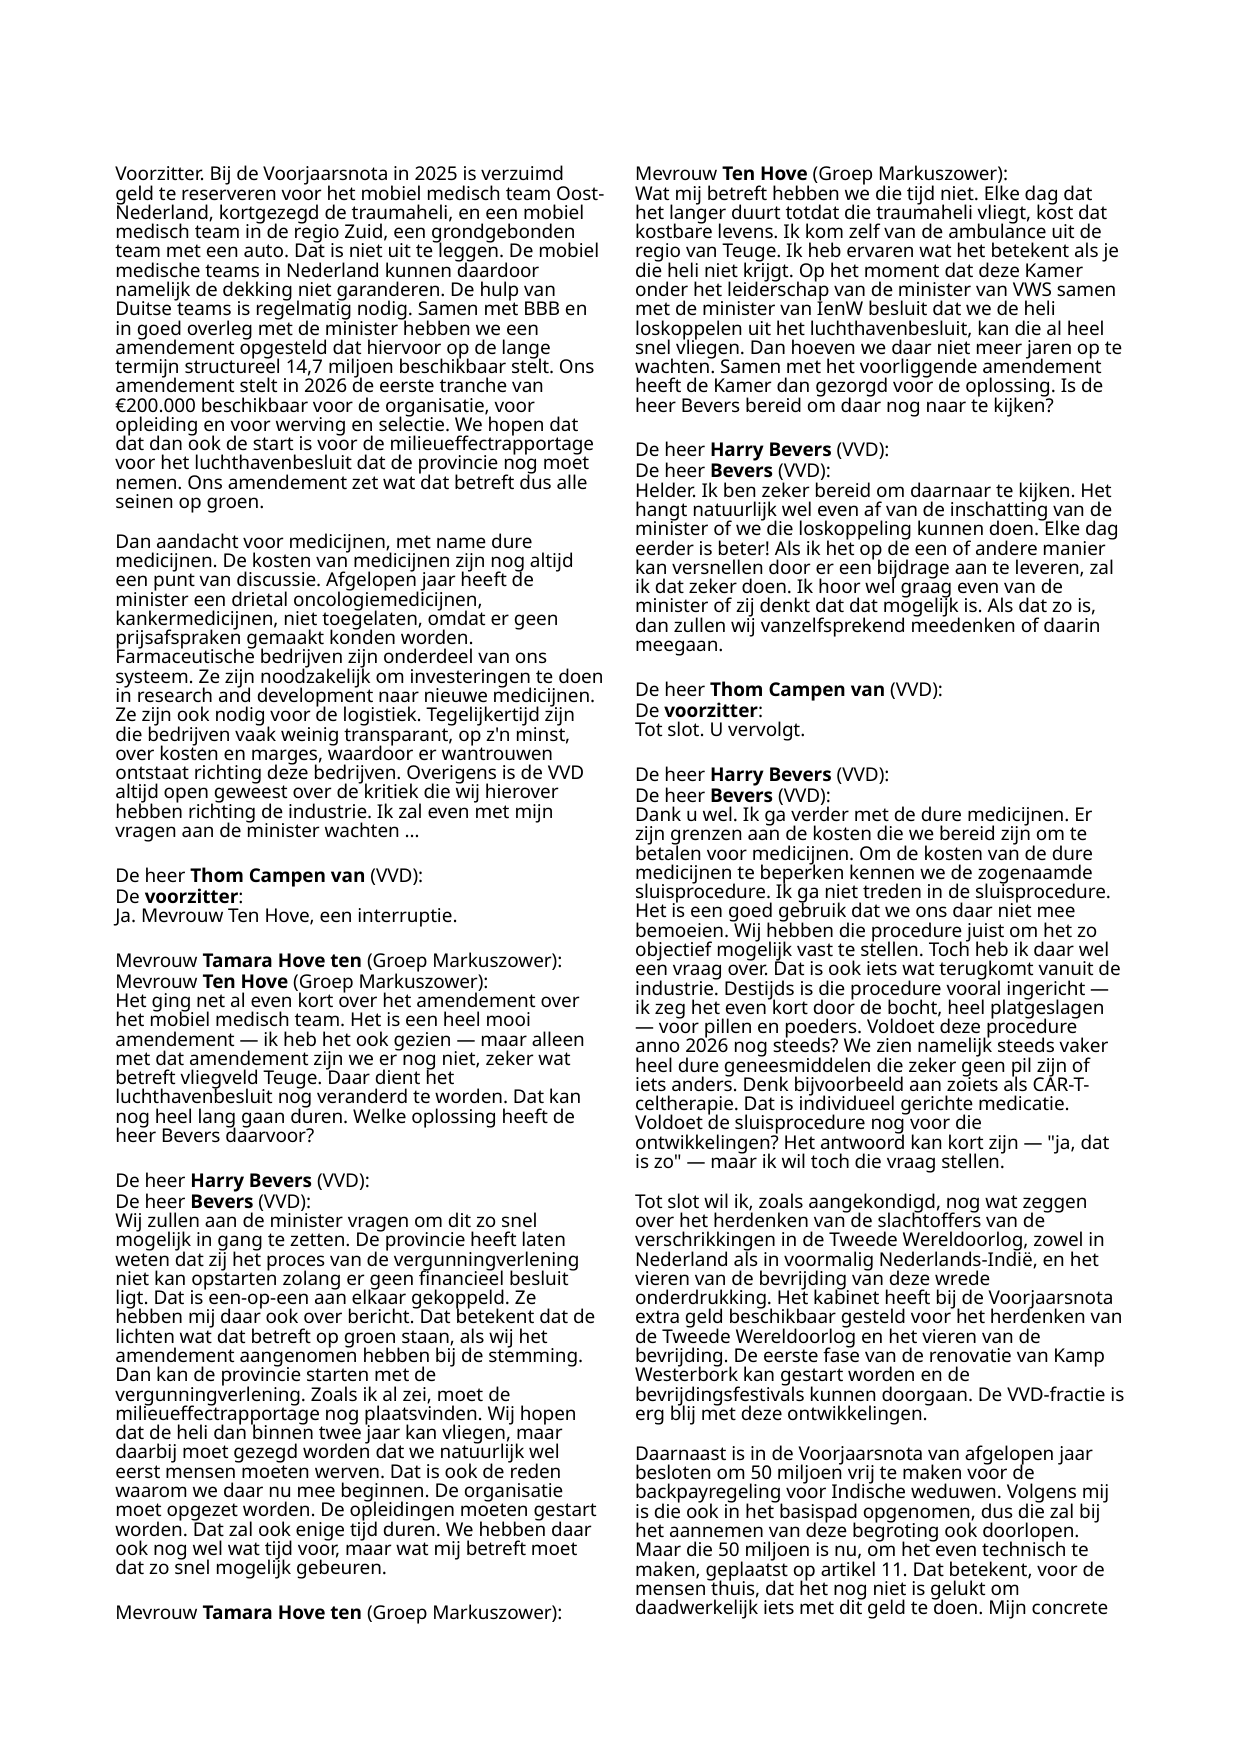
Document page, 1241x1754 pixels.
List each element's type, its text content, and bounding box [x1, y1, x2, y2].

text Mevrouw Tamara Hove ten (Groep Markuszower): [115, 947, 605, 973]
text Voorzitter. Bij de Voorjaarsnota in 2025 is verzuimd geld te reserveren voor het mobiel medisch team Oost-Nederland, kortgezegd de traumaheli, en een mobiel medisch team in de regio Zuid, een grondgebonden team met een auto. Dat is niet uit te leggen. De mobiel medische teams in Nederland kunnen daardoor namelijk de dekking niet garanderen. De hulp van Duitse teams is regelmatig nodig. Samen met BBB en in goed overleg met de minister hebben we een amendement opgesteld dat hiervoor op de lange termijn structureel 14,7 miljoen beschikbaar stelt. Ons amendement stelt in 2026 de eerste tranche van €200.000 beschikbaar voor de organisatie, voor opleiding en voor werving en selectie. We hopen dat dat dan ook de start is voor de milieueffectrapportage voor het luchthavenbesluit dat de provincie nog moet nemen. Ons amendement zet wat dat betreft dus alle seinen op groen. [115, 165, 605, 512]
text De heer Thom Campen van (VVD): [635, 676, 1125, 702]
text Tot slot. U vervolgt. [635, 721, 1125, 740]
text De voorzitter: [635, 702, 1125, 721]
text Mevrouw Tamara Hove ten (Groep Markuszower): [115, 1599, 605, 1625]
text Mevrouw Ten Hove (Groep Markuszower): [115, 973, 605, 992]
text De heer Thom Campen van (VVD): [115, 862, 605, 888]
text Helder. Ik ben zeker bereid om daarnaar te kijken. Het hangt natuurlijk wel even af van de inschatting van de minister of we die loskoppeling kunnen doen. Elke dag eerder is beter! Als ik het op de een of andere manier kan versnellen door er een bijdrage aan te leveren, zal ik dat zeker doen. Ik hoor wel graag even van de minister of zij denkt dat dat mogelijk is. Als dat zo is, dan zullen wij vanzelfsprekend meedenken of daarin meegaan. [635, 482, 1125, 655]
text Ja. Mevrouw Ten Hove, een interruptie. [115, 907, 605, 926]
text Dan aandacht voor medicijnen, met name dure medicijnen. De kosten van medicijnen zijn nog altijd een punt van discussie. Afgelopen jaar heeft de minister een drietal oncologiemedicijnen, kankermedicijnen, niet toegelaten, omdat er geen prijsafspraken gemaakt konden worden. Farmaceutische bedrijven zijn onderdeel van ons systeem. Ze zijn noodzakelijk om investeringen te doen in research and development naar nieuwe medicijnen. Ze zijn ook nodig voor de logistiek. Tegelijkertijd zijn die bedrijven vaak weinig transparant, op z'n minst, over kosten en marges, waardoor er wantrouwen ontstaat richting deze bedrijven. Overigens is de VVD altijd open geweest over de kritiek die wij hierover hebben richting de industrie. Ik zal even met mijn vragen aan de minister wachten … [115, 533, 605, 841]
text Daarnaast is in de Voorjaarsnota van afgelopen jaar besloten om 50 miljoen vrij te maken voor de backpayregeling voor Indische weduwen. Volgens mij is die ook in het basispad opgenomen, dus die zal bij het aannemen van deze begroting ook doorlopen. Maar die 50 miljoen is nu, om het even technisch te maken, geplaatst op artikel 11. Dat betekent, voor de mensen thuis, dat het nog niet is gelukt om daadwerkelijk iets met dit geld te doen. Mijn concrete [635, 1445, 1125, 1618]
text Tot slot wil ik, zoals aangekondigd, nog wat zeggen over het herdenken van de slachtoffers van de verschrikkingen in de Tweede Wereldoorlog, zowel in Nederland als in voormalig Nederlands-Indië, en het vieren van de bevrijding van deze wrede onderdrukking. Het kabinet heeft bij de Voorjaarsnota extra geld beschikbaar gesteld voor het herdenken van de Tweede Wereldoorlog en het vieren van de bevrijding. De eerste fase van de renovatie van Kamp Westerbork kan gestart worden en de bevrijdingsfestivals kunnen doorgaan. De VVD-fractie is erg blij met deze ontwikkelingen. [635, 1193, 1125, 1424]
text De heer Bevers (VVD): [635, 462, 1125, 482]
text De heer Bevers (VVD): [115, 1193, 605, 1212]
text De heer Harry Bevers (VVD): [115, 1167, 605, 1193]
text De heer Harry Bevers (VVD): [635, 437, 1125, 462]
text De voorzitter: [115, 888, 605, 907]
text De heer Harry Bevers (VVD): [635, 761, 1125, 787]
text Wij zullen aan de minister vragen om dit zo snel mogelijk in gang te zetten. De provincie heeft laten weten dat zij het proces van de vergunningverlening niet kan opstarten zolang er geen financieel besluit ligt. Dat is een-op-een aan elkaar gekoppeld. Ze hebben mij daar ook over bericht. Dat betekent dat de lichten wat dat betreft op groen staan, als wij het amendement aangenomen hebben bij de stemming. Dan kan de provincie starten met de vergunningverlening. Zoals ik al zei, moet de milieueffectrapportage nog plaatsvinden. Wij hopen dat de heli dan binnen twee jaar kan vliegen, maar daarbij moet gezegd worden dat we natuurlijk wel eerst mensen moeten werven. Dat is ook de reden waarom we daar nu mee beginnen. De organisatie moet opgezet worden. De opleidingen moeten gestart worden. Dat zal ook enige tijd duren. We hebben daar ook nog wel wat tijd voor, maar wat mij betreft moet dat zo snel mogelijk gebeuren. [115, 1212, 605, 1578]
text Mevrouw Ten Hove (Groep Markuszower): [635, 165, 1125, 184]
text Het ging net al even kort over het amendement over het mobiel medisch team. Het is een heel mooi amendement — ik heb het ook gezien — maar alleen met dat amendement zijn we er nog niet, zeker wat betreft vliegveld Teuge. Daar dient het luchthavenbesluit nog veranderd te worden. Dat kan nog heel lang gaan duren. Welke oplossing heeft de heer Bevers daarvoor? [115, 992, 605, 1146]
text Wat mij betreft hebben we die tijd niet. Elke dag dat het langer duurt totdat die traumaheli vliegt, kost dat kostbare levens. Ik kom zelf van de ambulance uit de regio van Teuge. Ik heb ervaren wat het betekent als je die heli niet krijgt. Op het moment dat deze Kamer onder het leiderschap van de minister van VWS samen met de minister van IenW besluit dat we de heli loskoppelen uit het luchthavenbesluit, kan die al heel snel vliegen. Dan hoeven we daar niet meer jaren op te wachten. Samen met het voorliggende amendement heeft de Kamer dan gezorgd voor de oplossing. Is de heer Bevers bereid om daar nog naar te kijken? [635, 184, 1125, 416]
text De heer Bevers (VVD): [635, 787, 1125, 806]
text Dank u wel. Ik ga verder met de dure medicijnen. Er zijn grenzen aan de kosten die we bereid zijn om te betalen voor medicijnen. Om de kosten van de dure medicijnen te beperken kennen we de zogenaamde sluisprocedure. Ik ga niet treden in de sluisprocedure. Het is een goed gebruik dat we ons daar niet mee bemoeien. Wij hebben die procedure juist om het zo objectief mogelijk vast te stellen. Toch heb ik daar wel een vraag over. Dat is ook iets wat terugkomt vanuit de industrie. Destijds is die procedure vooral ingericht — ik zeg het even kort door de bocht, heel platgeslagen — voor pillen en poeders. Voldoet deze procedure anno 2026 nog steeds? We zien namelijk steeds vaker heel dure geneesmiddelen die zeker geen pil zijn of iets anders. Denk bijvoorbeeld aan zoiets als CAR-T-celtherapie. Dat is individueel gerichte medicatie. Voldoet de sluisprocedure nog voor die ontwikkelingen? Het antwoord kan kort zijn — "ja, dat is zo" — maar ik wil toch die vraag stellen. [635, 806, 1125, 1172]
